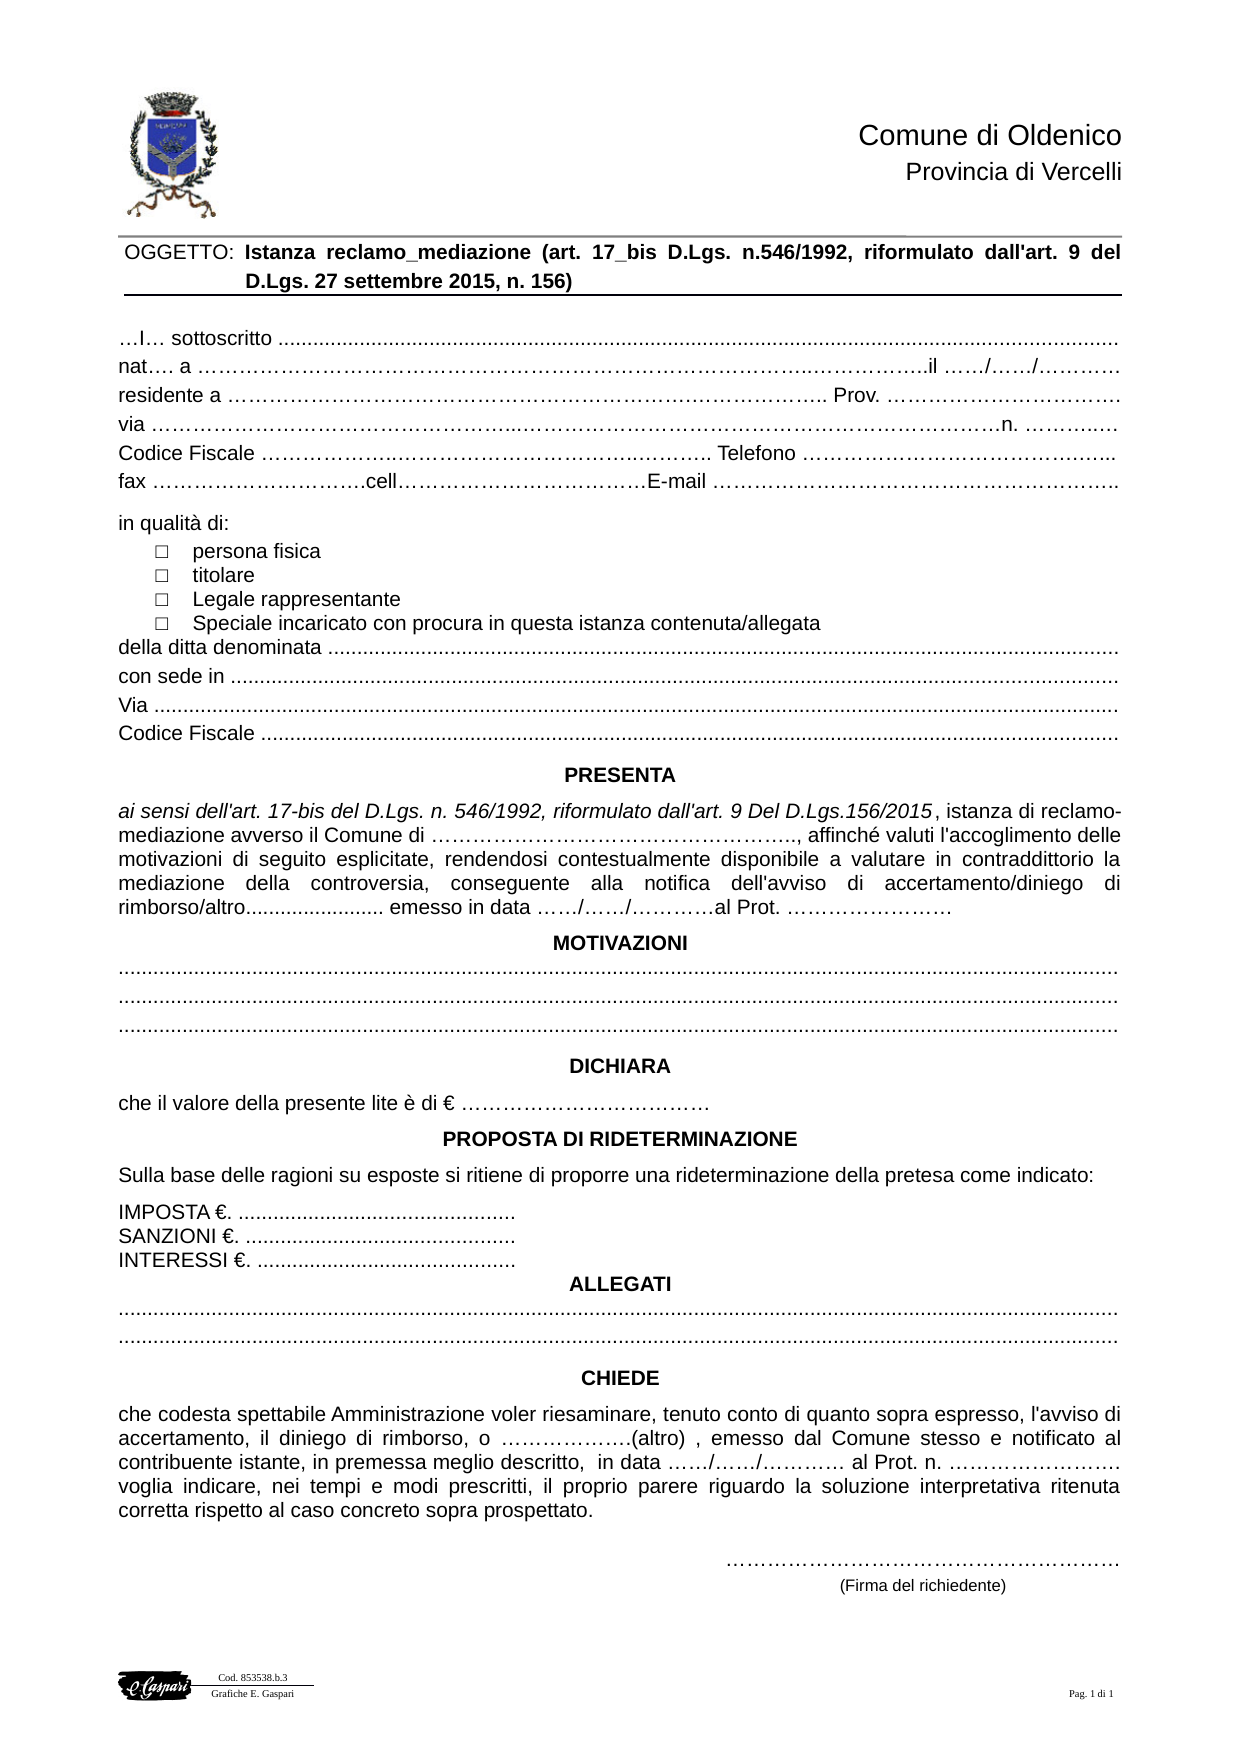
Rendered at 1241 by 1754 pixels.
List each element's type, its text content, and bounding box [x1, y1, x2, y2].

list Speciale incaricato con procura in questa istanza contenuta/allegata [155, 611, 1122, 635]
list titolare [155, 563, 1122, 587]
text che il valore della presente lite è di € ……………………………… [118, 1090, 1122, 1114]
text con sede in [118, 664, 1122, 688]
list Legale rappresentante [155, 587, 1122, 611]
text in qualità di: [118, 510, 1122, 534]
text residente a ………………………………………………………….……………….. Prov. ……………………………. [118, 383, 1122, 407]
text SANZIONI €. [118, 1224, 1122, 1248]
text (Firma del richiedente) [723, 1576, 1122, 1595]
text Via [118, 692, 1122, 716]
text PRESENTA [118, 762, 1122, 786]
text IMPOSTA €. [118, 1200, 1122, 1224]
text Codice Fiscale [118, 721, 1122, 745]
list persona fisica [155, 539, 1122, 563]
text ai sensi dell'art. 17-bis del D.Lgs. n. 546/1992, riformulato dall'art. 9 Del D.Lgs.156/2015, istanza di reclamo-mediazione avverso il Comune di …………………………………………….., affinché valuti l'accoglimento delle motivazioni di seguito esplicitate, rendendosi contestualmente disponibile a valutare in contraddittorio la mediazione della controversia, conseguente alla notifica dell'avviso di accertamento/diniego di rimborso/altro........................ emesso in data ……/……/…………al Prot. …………………… [118, 799, 1122, 919]
text Sulla base delle ragioni su esposte si ritiene di proporre una rideterminazione della pretesa come indicato: [118, 1163, 1122, 1187]
text OGGETTO: Istanza reclamo_mediazione (art. 17_bis D.Lgs. n.546/1992, riformulato dall'art. 9 del D.Lgs. 27 settembre 2015, n. 156) [124, 240, 1122, 294]
text MOTIVAZIONI [118, 931, 1122, 955]
text PROPOSTA DI RIDETERMINAZIONE [118, 1127, 1122, 1151]
text Codice Fiscale ………………..……………………………..……….. Telefono ………………………………….…... [118, 440, 1122, 464]
text ………………………………………………… [723, 1547, 1122, 1571]
text via ……………………………………………...……………………………………………………………n. ………..… [118, 412, 1122, 436]
text CHIEDE [118, 1366, 1122, 1389]
text INTERESSI €. [118, 1248, 1122, 1272]
text Comune di Oldenico [224, 118, 1122, 152]
picture [117, 1670, 192, 1701]
text ALLEGATI [118, 1272, 1122, 1296]
picture [122, 87, 224, 219]
text Provincia di Vercelli [224, 157, 1122, 185]
text DICHIARA [118, 1054, 1122, 1078]
text che codesta spettabile Amministrazione voler riesaminare, tenuto conto di quanto sopra espresso, l'avviso di accertamento, il diniego di rimborso, o ……………….(altro) , emesso dal Comune stesso e notificato al contribuente istante, in premessa meglio descritto, in data ……/……/………… al Prot. n. ……………………. voglia indicare, nei tempi e modi prescritti, il proprio parere riguardo la soluzione interpretativa ritenuta corretta rispetto al caso concreto sopra prospettato. [118, 1402, 1122, 1522]
text …I… sottoscritto [118, 325, 1122, 349]
text fax ………………………….cell………………………………E-mail ………………………………………………….. [118, 469, 1122, 493]
text nat…. a ……………………………………………………………………………..……………..il ……/……/………… [118, 354, 1122, 378]
text della ditta denominata [118, 635, 1122, 659]
